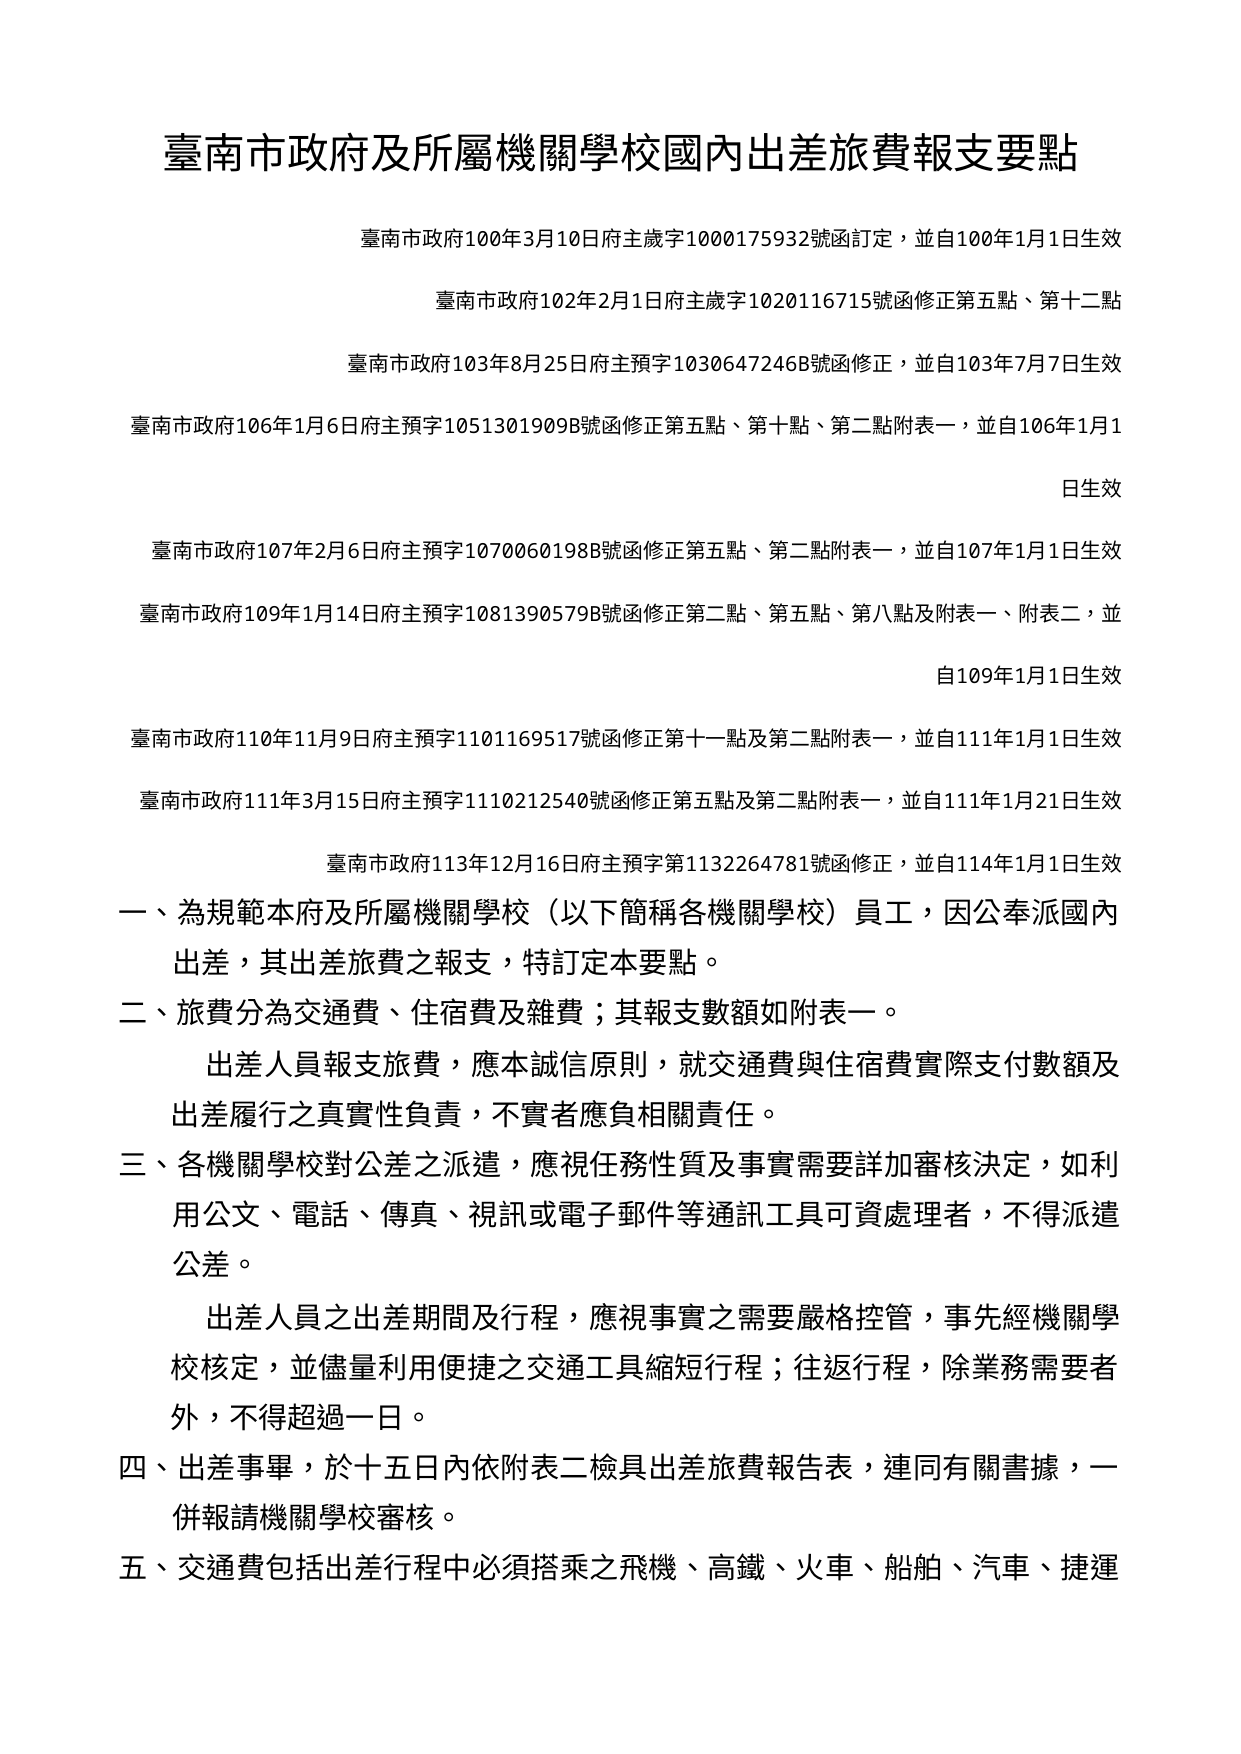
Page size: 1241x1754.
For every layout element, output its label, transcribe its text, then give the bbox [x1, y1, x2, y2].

text 臺南市政府107年2月6日府主預字1070060198B號函修正第五點、第二點附表一，並自107年1月1日生效 [118, 508, 1122, 571]
text 臺南市政府103年8月25日府主預字1030647246B號函修正，並自103年7月7日生效 [118, 321, 1122, 383]
text 臺南市政府111年3月15日府主預字1110212540號函修正第五點及第二點附表一，並自111年1月21日生效 [118, 758, 1122, 821]
text 臺南市政府106年1月6日府主預字1051301909B號函修正第五點、第十點、第二點附表一，並自106年1月1日生效 [118, 383, 1122, 508]
text 出差人員報支旅費，應本誠信原則，就交通費與住宿費實際支付數額及出差履行之真實性負責，不實者應負相關責任。 [171, 1036, 1122, 1136]
text 臺南市政府102年2月1日府主歲字1020116715號函修正第五點、第十二點 [118, 258, 1122, 321]
text 臺南市政府100年3月10日府主歲字1000175932號函訂定，並自100年1月1日生效 [118, 196, 1122, 258]
text 三、各機關學校對公差之派遣，應視任務性質及事實需要詳加審核決定，如利用公文、電話、傳真、視訊或電子郵件等通訊工具可資處理者，不得派遣公差。 [118, 1136, 1122, 1286]
text 五、交通費包括出差行程中必須搭乘之飛機、高鐵、火車、船舶、汽車、捷運、公共自行車等費用，均覈實報支；搭乘飛機、高鐵、座（艙）位有分等之船舶、火車商務車廂或同等之座位者，應檢附票根或購票證明文件，但當日往返者，無須檢附。 [118, 1538, 1122, 1588]
text 四、出差事畢，於十五日內依附表二檢具出差旅費報告表，連同有關書據，一併報請機關學校審核。 [118, 1438, 1122, 1538]
text 臺南市政府113年12月16日府主預字第1132264781號函修正，並自114年1月1日生效 [118, 821, 1122, 883]
text 一、為規範本府及所屬機關學校（以下簡稱各機關學校）員工，因公奉派國內出差，其出差旅費之報支，特訂定本要點。 [118, 883, 1122, 983]
text 臺南市政府109年1月14日府主預字1081390579B號函修正第二點、第五點、第八點及附表一、附表二，並自109年1月1日生效 [118, 571, 1122, 696]
text 臺南市政府110年11月9日府主預字1101169517號函修正第十一點及第二點附表一，並自111年1月1日生效 [118, 696, 1122, 758]
text 出差人員之出差期間及行程，應視事實之需要嚴格控管，事先經機關學校核定，並儘量利用便捷之交通工具縮短行程；往返行程，除業務需要者外，不得超過一日。 [171, 1288, 1122, 1438]
text 二、旅費分為交通費、住宿費及雜費；其報支數額如附表一。 [118, 983, 1122, 1033]
text 臺南市政府及所屬機關學校國內出差旅費報支要點 [118, 127, 1122, 179]
